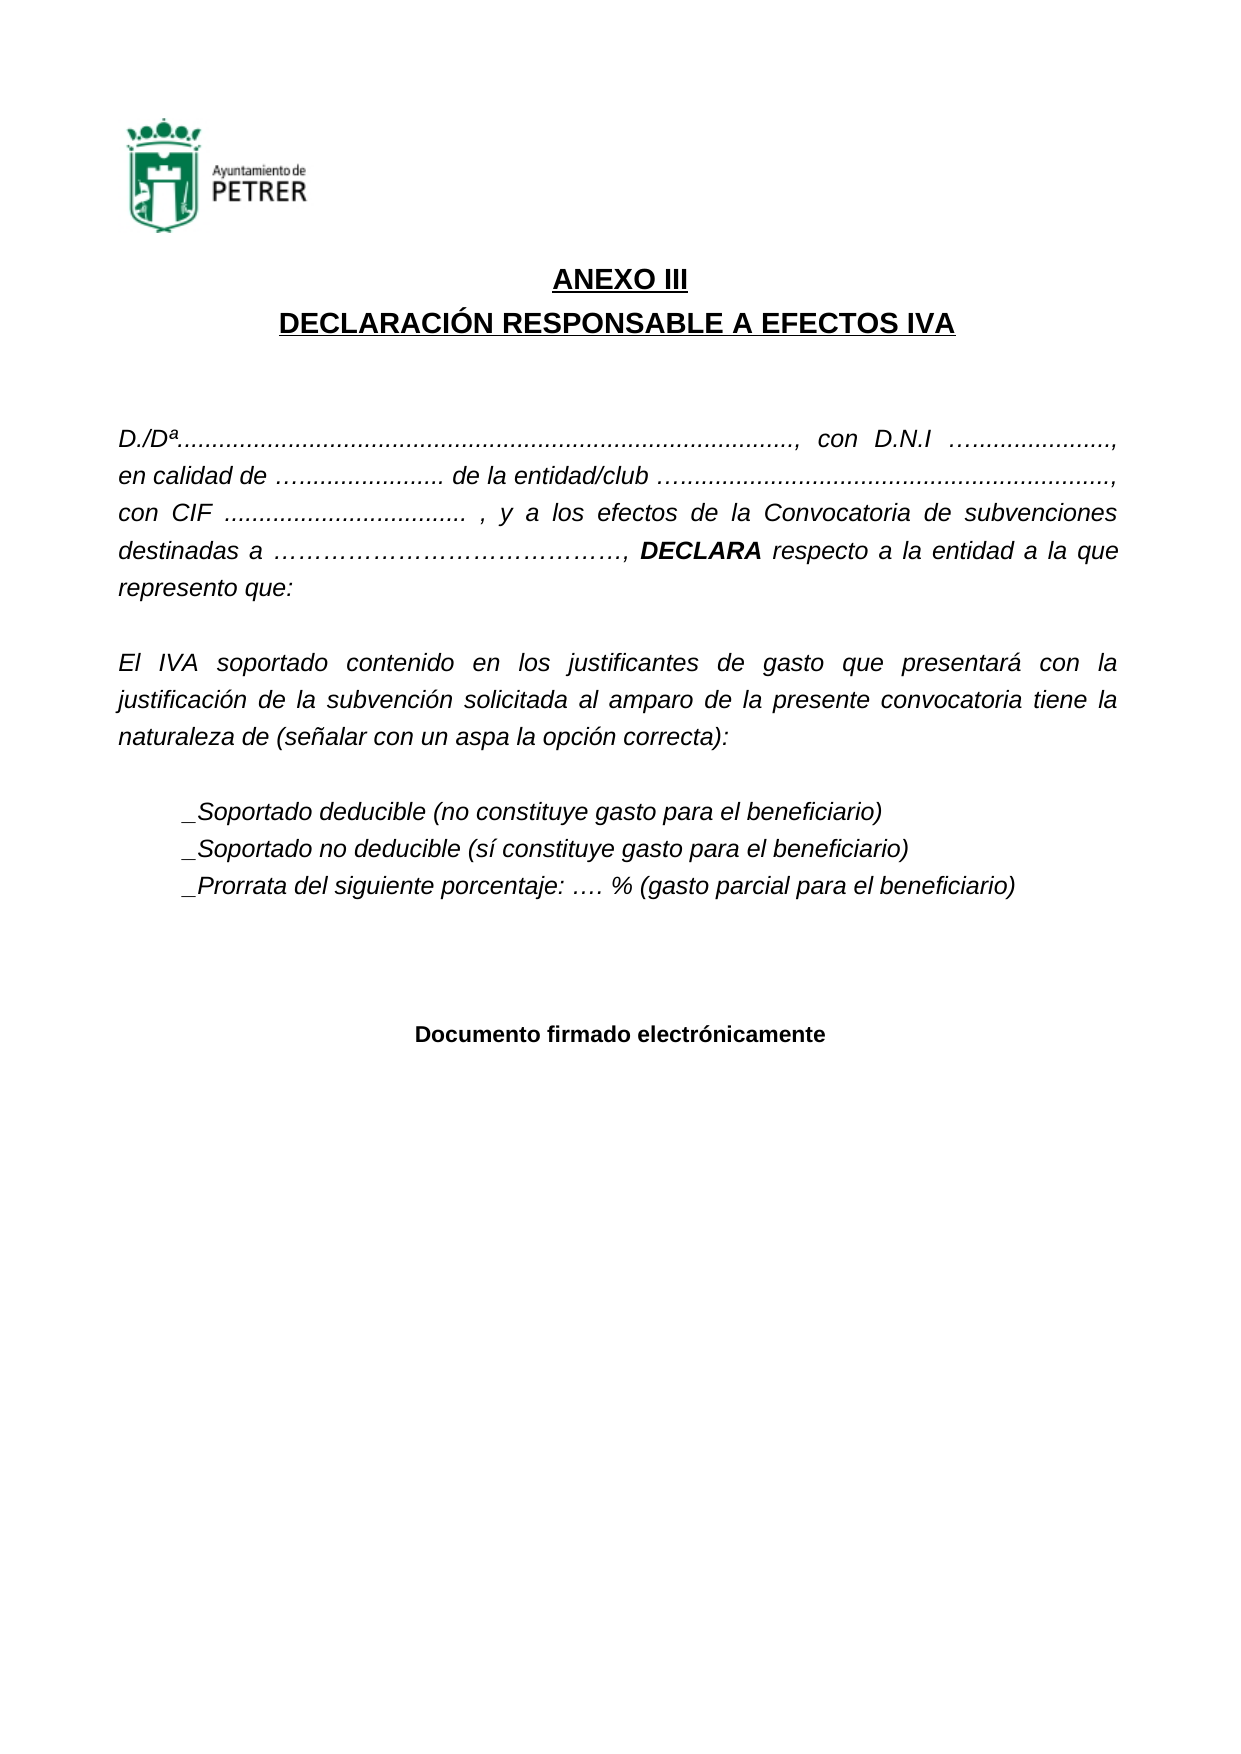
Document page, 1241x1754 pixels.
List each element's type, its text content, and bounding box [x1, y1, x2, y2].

list _Soportado no deducible (sí constituye gasto para el beneficiario) [165, 834, 1122, 863]
text El IVA soportado contenido en los justificantes de gasto que presentará con la justificación de la subvención solicitada al amparo de la presente convocatoria tiene la naturaleza de (señalar con un aspa la opción correcta): [118, 648, 1122, 751]
list ANEXO III [118, 262, 1122, 296]
text D./Dª........................................................................................., con D.N.I …...................., en calidad de …..................... de la entidad/club ….............................................................., con CIF ................................... , y a los efectos de la Convocatoria de subvenciones destinadas a ……………………………………, DECLARA respecto a la entidad a la que represento que: [118, 424, 1122, 602]
picture [118, 118, 405, 233]
list DECLARACIÓN RESPONSABLE A EFECTOS IVA [112, 306, 1122, 339]
list _Prorrata del siguiente porcentaje: …. % (gasto parcial para el beneficiario) [165, 871, 1122, 900]
list Documento firmado electrónicamente [118, 1021, 1122, 1047]
list _Soportado deducible (no constituye gasto para el beneficiario) [165, 797, 1122, 826]
